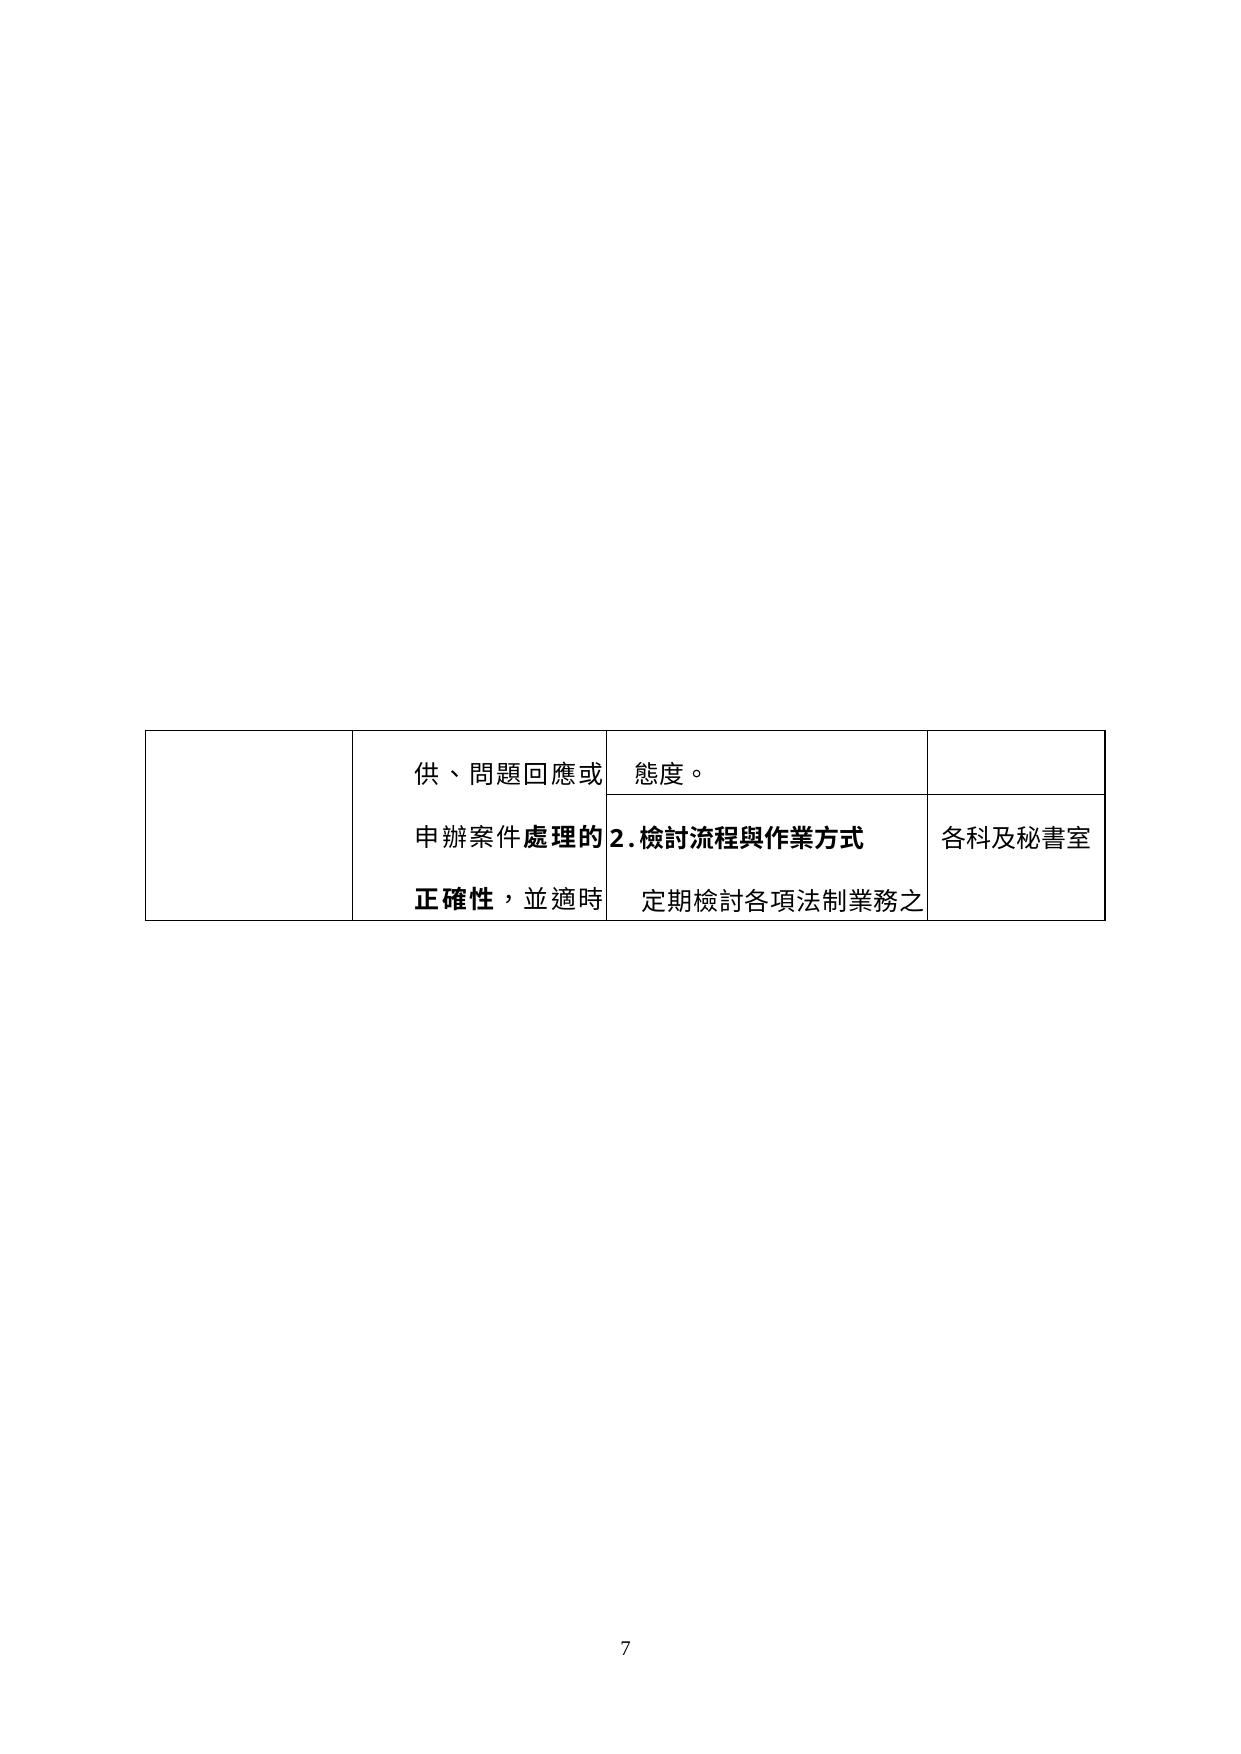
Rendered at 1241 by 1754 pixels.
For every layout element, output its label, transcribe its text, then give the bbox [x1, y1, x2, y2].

table_cell [146, 731, 352, 920]
table_cell 態度。 [607, 731, 927, 794]
table_cell 供、問題回應或申辦案件處理的正確性，並適時 [353, 731, 606, 920]
table_cell [928, 731, 1104, 794]
table_cell 2.檢討流程與作業方式 定期檢討各項法制業務之 [607, 795, 927, 920]
table_cell 各科及秘書室 [928, 795, 1104, 920]
